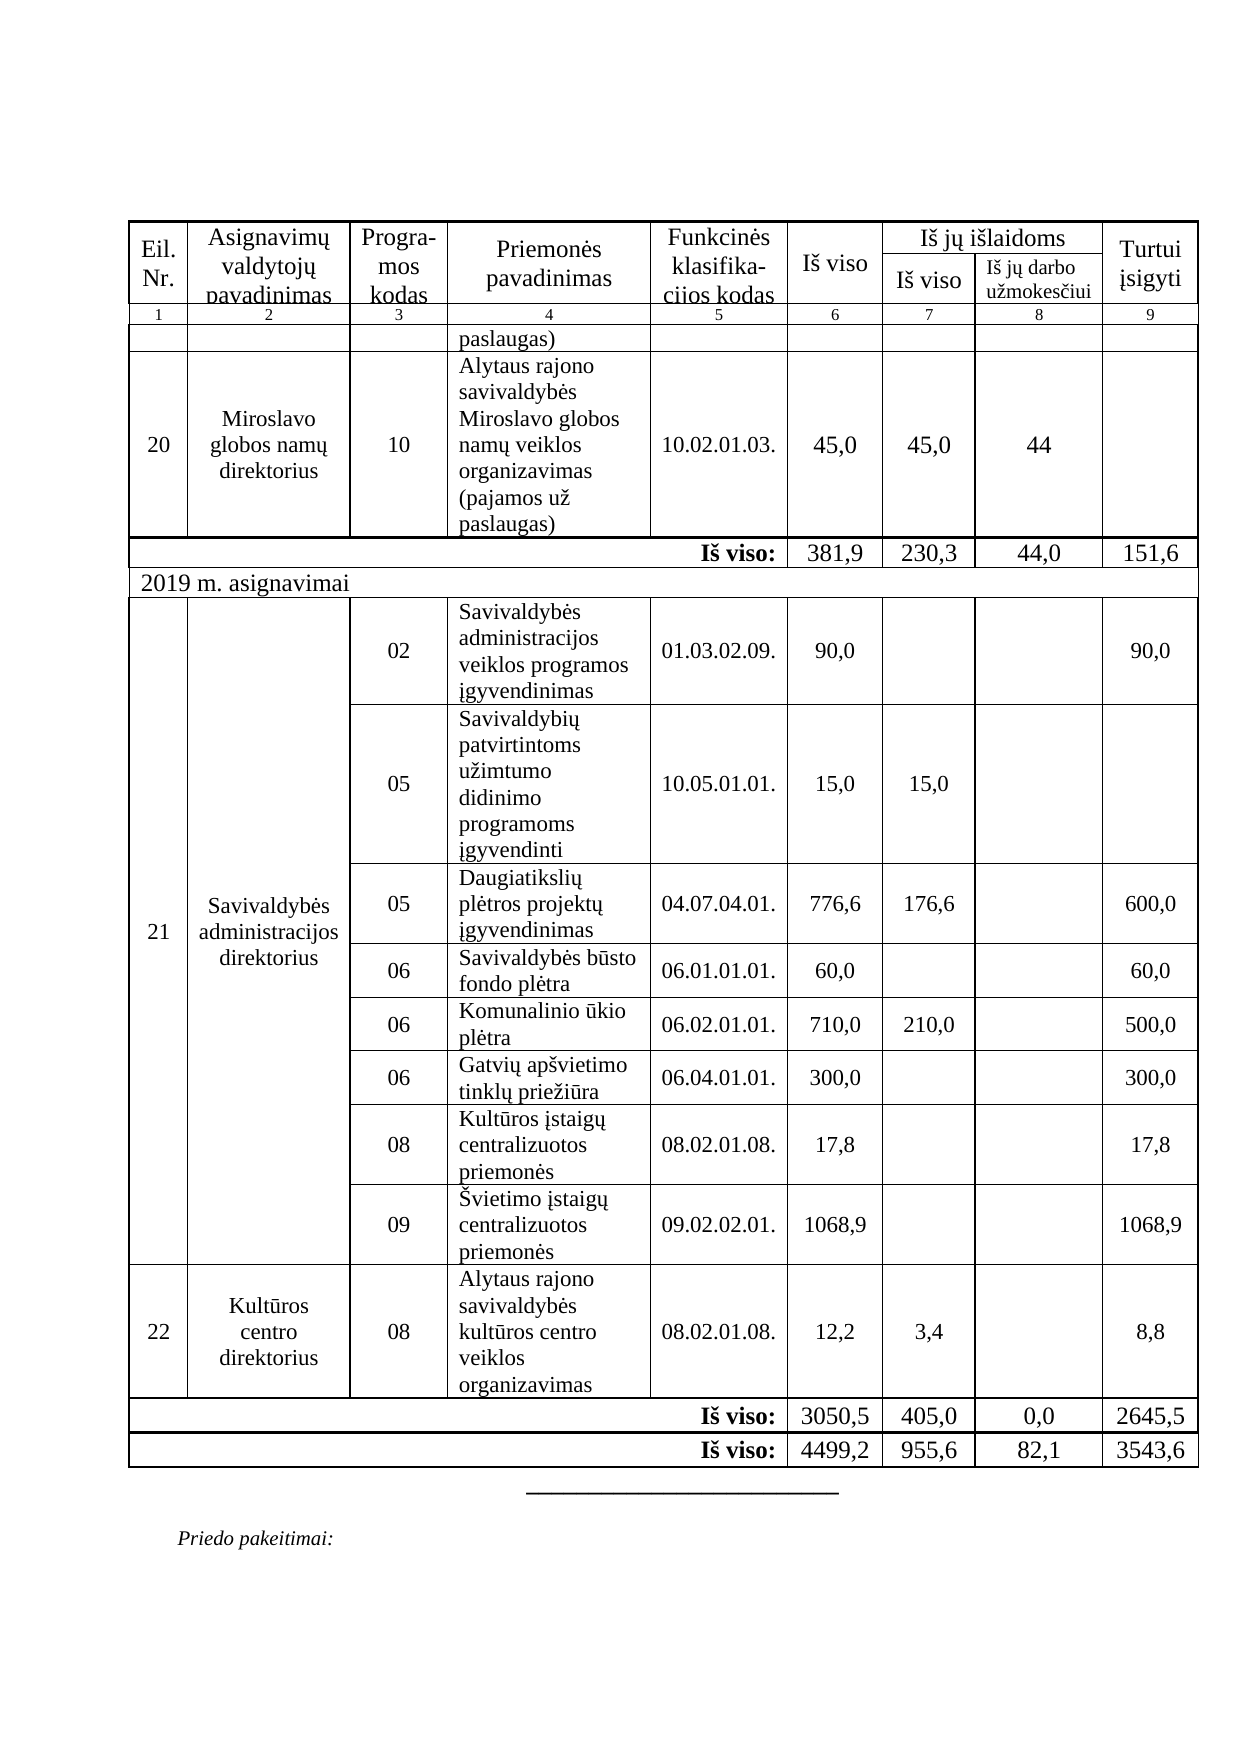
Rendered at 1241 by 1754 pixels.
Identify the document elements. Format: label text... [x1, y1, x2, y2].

table_cell [976, 1051, 1102, 1104]
table_cell 90,0 [788, 598, 882, 703]
table_cell Švietimo įstaigų centralizuotos priemonės [448, 1185, 650, 1264]
table_cell Daugiatikslių plėtros projektų įgyvendinimas [448, 864, 650, 943]
table_cell 06 [351, 944, 447, 997]
table_cell [1103, 352, 1197, 536]
table_cell 04.07.04.01. [651, 864, 787, 943]
table_cell 05 [351, 705, 447, 863]
table_cell 10.02.01.03. [651, 352, 787, 536]
table_cell 210,0 [883, 998, 974, 1050]
table_header Turtui įsigyti [1103, 223, 1197, 303]
table_cell 3050,5 [788, 1399, 882, 1431]
table_cell 15,0 [883, 705, 974, 863]
table_cell 09.02.02.01. [651, 1185, 787, 1264]
table_cell 06.02.01.01. [651, 998, 787, 1050]
table_cell 01.03.02.09. [651, 598, 787, 703]
table_cell Savivaldybių patvirtintoms užimtumo didinimo programoms įgyvendinti [448, 705, 650, 863]
table_cell 06.01.01.01. [651, 944, 787, 997]
table_cell [976, 864, 1102, 943]
table_cell 776,6 [788, 864, 882, 943]
table_cell 08.02.01.08. [651, 1265, 787, 1397]
text _________________________ [177, 1468, 1181, 1497]
table_cell 10 [351, 352, 447, 536]
table_cell 300,0 [788, 1051, 882, 1104]
table_cell [883, 598, 974, 703]
table_cell Kultūros centro direktorius [188, 1265, 349, 1397]
table_cell 17,8 [1103, 1105, 1197, 1184]
table_header Priemonės pavadinimas [448, 223, 650, 303]
table_cell Kultūros įstaigų centralizuotos priemonės [448, 1105, 650, 1184]
table_cell [976, 998, 1102, 1050]
table_cell 10.05.01.01. [651, 705, 787, 863]
table_cell [976, 1265, 1102, 1397]
table_cell 3,4 [883, 1265, 974, 1397]
table_cell [976, 1105, 1102, 1184]
table_header Iš viso [788, 223, 882, 303]
table_cell 300,0 [1103, 1051, 1197, 1104]
table_cell 06.04.01.01. [651, 1051, 787, 1104]
table_cell Iš viso: [130, 1434, 787, 1466]
table_cell [188, 325, 349, 351]
table_header Asignavimų valdytojų pavadinimas [188, 223, 349, 303]
table_cell 82,1 [976, 1434, 1102, 1466]
table_cell 4499,2 [788, 1434, 882, 1466]
table_cell 60,0 [788, 944, 882, 997]
table_cell Alytaus rajono savivaldybės kultūros centro veiklos organizavimas [448, 1265, 650, 1397]
table_cell 05 [351, 864, 447, 943]
table_cell Iš viso: [130, 539, 787, 567]
table_cell 0,0 [976, 1399, 1102, 1431]
table_cell 08 [351, 1265, 447, 1397]
table_cell [651, 325, 787, 351]
table_cell 2019 m. asignavimai [130, 568, 1198, 597]
table_cell 1068,9 [1103, 1185, 1197, 1264]
table_cell 151,6 [1103, 539, 1197, 567]
table_cell Iš jų darbo užmokesčiui [976, 254, 1102, 303]
table_cell 02 [351, 598, 447, 703]
table_cell [976, 1185, 1102, 1264]
table_cell [883, 1105, 974, 1184]
table_cell 3 [351, 304, 447, 323]
table_cell 21 [130, 598, 187, 1264]
table_cell 45,0 [883, 352, 974, 536]
table_cell 4 [448, 304, 650, 323]
table_cell [351, 325, 447, 351]
table_cell 8,8 [1103, 1265, 1197, 1397]
table_cell 45,0 [788, 352, 882, 536]
table_cell [976, 325, 1102, 351]
table_cell [788, 325, 882, 351]
table_cell 09 [351, 1185, 447, 1264]
table_cell Komunalinio ūkio plėtra [448, 998, 650, 1050]
table_cell Savivaldybės administracijos direktorius [188, 598, 349, 1264]
table_cell 3543,6 [1103, 1434, 1198, 1466]
table_cell 90,0 [1103, 598, 1197, 703]
table_cell 230,3 [883, 539, 974, 567]
table_cell 17,8 [788, 1105, 882, 1184]
table_cell 12,2 [788, 1265, 882, 1397]
table_cell 08 [351, 1105, 447, 1184]
table_header Eil. Nr. [130, 223, 187, 303]
table_cell 06 [351, 1051, 447, 1104]
table_cell 6 [788, 304, 882, 323]
table_cell [976, 705, 1102, 863]
table_cell 600,0 [1103, 864, 1197, 943]
table_cell 1068,9 [788, 1185, 882, 1264]
table_cell 22 [130, 1265, 187, 1397]
table_cell 2 [188, 304, 349, 323]
table_cell paslaugas) [448, 325, 650, 351]
table_cell 500,0 [1103, 998, 1197, 1050]
table_cell [976, 598, 1102, 703]
table_cell 5 [651, 304, 787, 323]
table_cell Iš viso: [130, 1399, 787, 1431]
table_cell 710,0 [788, 998, 882, 1050]
table_cell 44 [976, 352, 1102, 536]
table_cell [883, 1051, 974, 1104]
table_cell 60,0 [1103, 944, 1197, 997]
table_cell Savivaldybės administracijos veiklos programos įgyvendinimas [448, 598, 650, 703]
table_cell [1103, 705, 1197, 863]
table_cell 08.02.01.08. [651, 1105, 787, 1184]
table_cell [883, 944, 974, 997]
table_cell 1 [130, 304, 187, 323]
table_cell 2645,5 [1103, 1399, 1197, 1431]
table_cell 8 [976, 304, 1102, 323]
table_cell Gatvių apšvietimo tinklų priežiūra [448, 1051, 650, 1104]
table_cell [130, 325, 187, 351]
table_cell Savivaldybės būsto fondo plėtra [448, 944, 650, 997]
table_cell 176,6 [883, 864, 974, 943]
table_header Funkcinės klasifika-cijos kodas [651, 223, 787, 303]
table_cell Alytaus rajono savivaldybės Miroslavo globos namų veiklos organizavimas (pajamos už paslaugas) [448, 352, 650, 536]
table_cell 955,6 [883, 1434, 974, 1466]
table_cell 381,9 [788, 539, 882, 567]
table_cell 9 [1103, 304, 1198, 323]
table_cell 44,0 [976, 539, 1102, 567]
table_header Iš jų išlaidoms [883, 223, 1102, 253]
text Priedo pakeitimai: [177, 1525, 1181, 1549]
table_cell [1103, 325, 1197, 351]
table_cell 20 [130, 352, 187, 536]
table_cell 06 [351, 998, 447, 1050]
table_cell Miroslavo globos namų direktorius [188, 352, 349, 536]
table_cell 405,0 [883, 1399, 974, 1431]
table_cell 15,0 [788, 705, 882, 863]
table_cell 7 [883, 304, 974, 323]
table_cell [883, 1185, 974, 1264]
table_cell [976, 944, 1102, 997]
table_cell [883, 325, 974, 351]
table_cell Iš viso [883, 254, 974, 303]
table_header Progra-mos kodas [351, 223, 447, 303]
